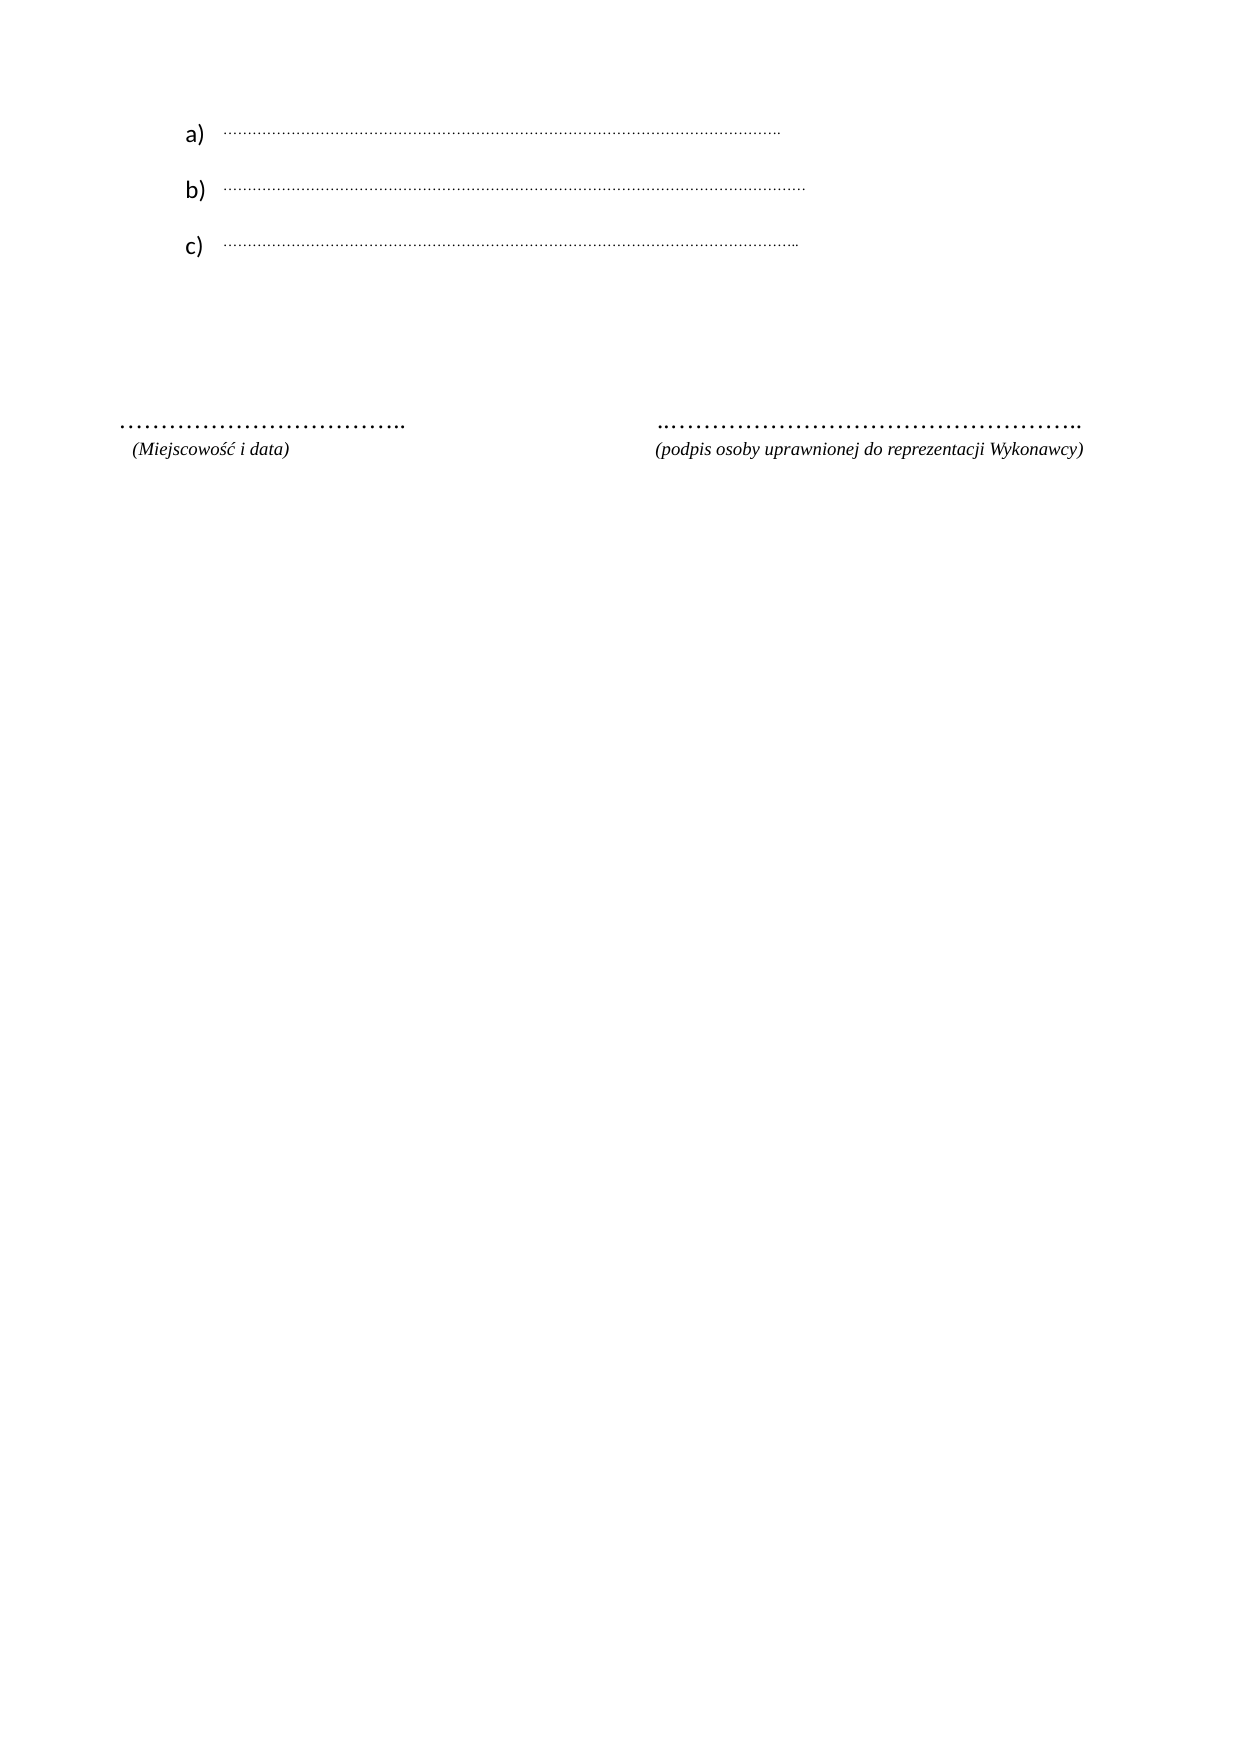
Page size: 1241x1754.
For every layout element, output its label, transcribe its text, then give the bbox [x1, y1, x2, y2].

list ……………………………………………………………………………………………………….. [185, 230, 1122, 260]
text …………………………….. ..………………………………………….. [118, 372, 1122, 434]
text (Miejscowość i data) (podpis osoby uprawnionej do reprezentacji Wykonawcy) [118, 438, 1122, 459]
list ……………………………………………………………………………………………………. [185, 118, 1122, 149]
list ………………………………………………………………………………………………………… [185, 174, 1122, 204]
